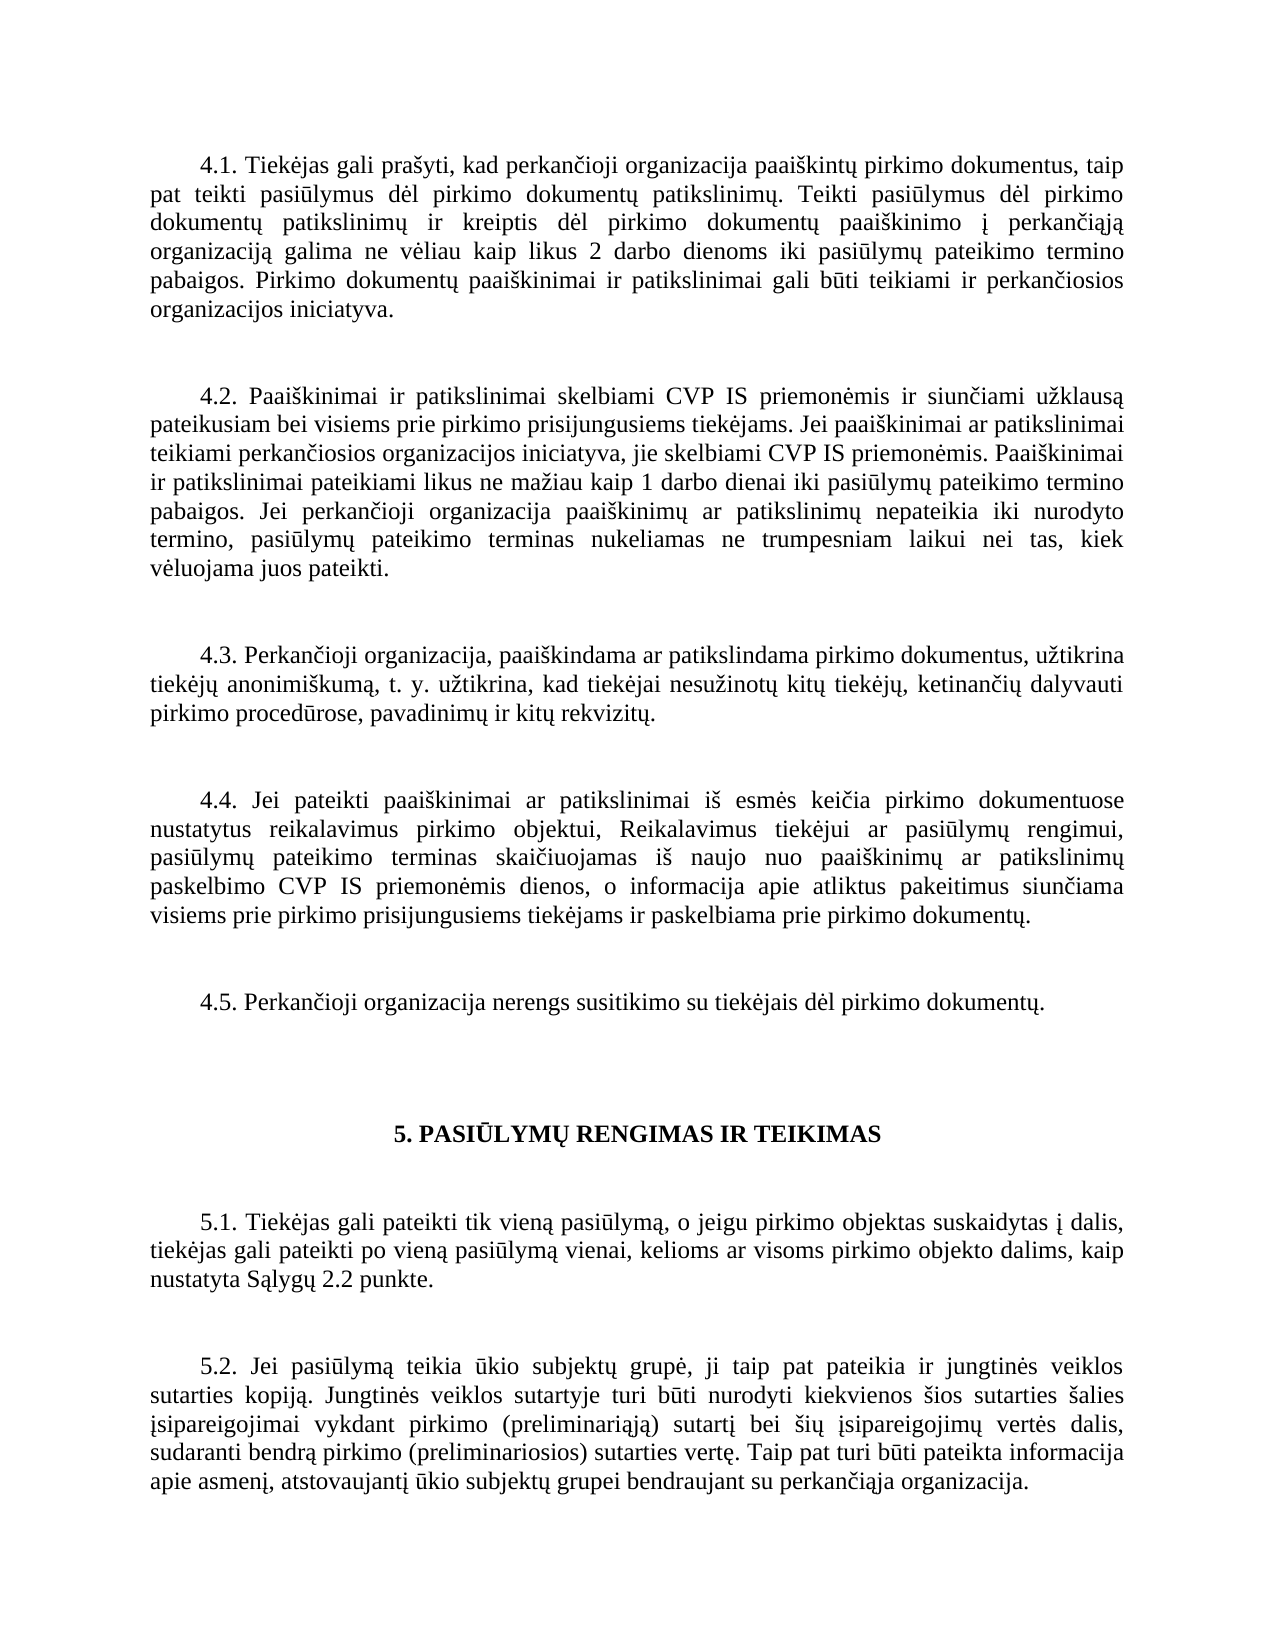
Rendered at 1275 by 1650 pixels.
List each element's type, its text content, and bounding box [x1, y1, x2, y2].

text 5. PASIŪLYMŲ RENGIMAS IR TEIKIMAS [150, 1119, 1125, 1148]
text 4.5. Perkančioji organizacija nerengs susitikimo su tiekėjais dėl pirkimo dokumentų. [150, 987, 1125, 1016]
text 5.2. Jei pasiūlymą teikia ūkio subjektų grupė, ji taip pat pateikia ir jungtinės veiklos sutarties kopiją. Jungtinės veiklos sutartyje turi būti nurodyti kiekvienos šios sutarties šalies įsipareigojimai vykdant pirkimo (preliminariąją) sutartį bei šių įsipareigojimų vertės dalis, sudaranti bendrą pirkimo (preliminariosios) sutarties vertę. Taip pat turi būti pateikta informacija apie asmenį, atstovaujantį ūkio subjektų grupei bendraujant su perkančiąja organizacija. [150, 1351, 1125, 1495]
text 5.1. Tiekėjas gali pateikti tik vieną pasiūlymą, o jeigu pirkimo objektas suskaidytas į dalis, tiekėjas gali pateikti po vieną pasiūlymą vienai, kelioms ar visoms pirkimo objekto dalims, kaip nustatyta Sąlygų 2.2 punkte. [150, 1207, 1125, 1293]
text 4.2. Paaiškinimai ir patikslinimai skelbiami CVP IS priemonėmis ir siunčiami užklausą pateikusiam bei visiems prie pirkimo prisijungusiems tiekėjams. Jei paaiškinimai ar patikslinimai teikiami perkančiosios organizacijos iniciatyva, jie skelbiami CVP IS priemonėmis. Paaiškinimai ir patikslinimai pateikiami likus ne mažiau kaip 1 darbo dienai iki pasiūlymų pateikimo termino pabaigos. Jei perkančioji organizacija paaiškinimų ar patikslinimų nepateikia iki nurodyto termino, pasiūlymų pateikimo terminas nukeliamas ne trumpesniam laikui nei tas, kiek vėluojama juos pateikti. [150, 381, 1125, 582]
text 4.3. Perkančioji organizacija, paaiškindama ar patikslindama pirkimo dokumentus, užtikrina tiekėjų anonimiškumą, t. y. užtikrina, kad tiekėjai nesužinotų kitų tiekėjų, ketinančių dalyvauti pirkimo procedūrose, pavadinimų ir kitų rekvizitų. [150, 640, 1125, 727]
text 4.4. Jei pateikti paaiškinimai ar patikslinimai iš esmės keičia pirkimo dokumentuose nustatytus reikalavimus pirkimo objektui, Reikalavimus tiekėjui ar pasiūlymų rengimui, pasiūlymų pateikimo terminas skaičiuojamas iš naujo nuo paaiškinimų ar patikslinimų paskelbimo CVP IS priemonėmis dienos, o informacija apie atliktus pakeitimus siunčiama visiems prie pirkimo prisijungusiems tiekėjams ir paskelbiama prie pirkimo dokumentų. [150, 785, 1125, 929]
text 4.1. Tiekėjas gali prašyti, kad perkančioji organizacija paaiškintų pirkimo dokumentus, taip pat teikti pasiūlymus dėl pirkimo dokumentų patikslinimų. Teikti pasiūlymus dėl pirkimo dokumentų patikslinimų ir kreiptis dėl pirkimo dokumentų paaiškinimo į perkančiąją organizaciją galima ne vėliau kaip likus 2 darbo dienoms iki pasiūlymų pateikimo termino pabaigos. Pirkimo dokumentų paaiškinimai ir patikslinimai gali būti teikiami ir perkančiosios organizacijos iniciatyva. [150, 150, 1125, 322]
